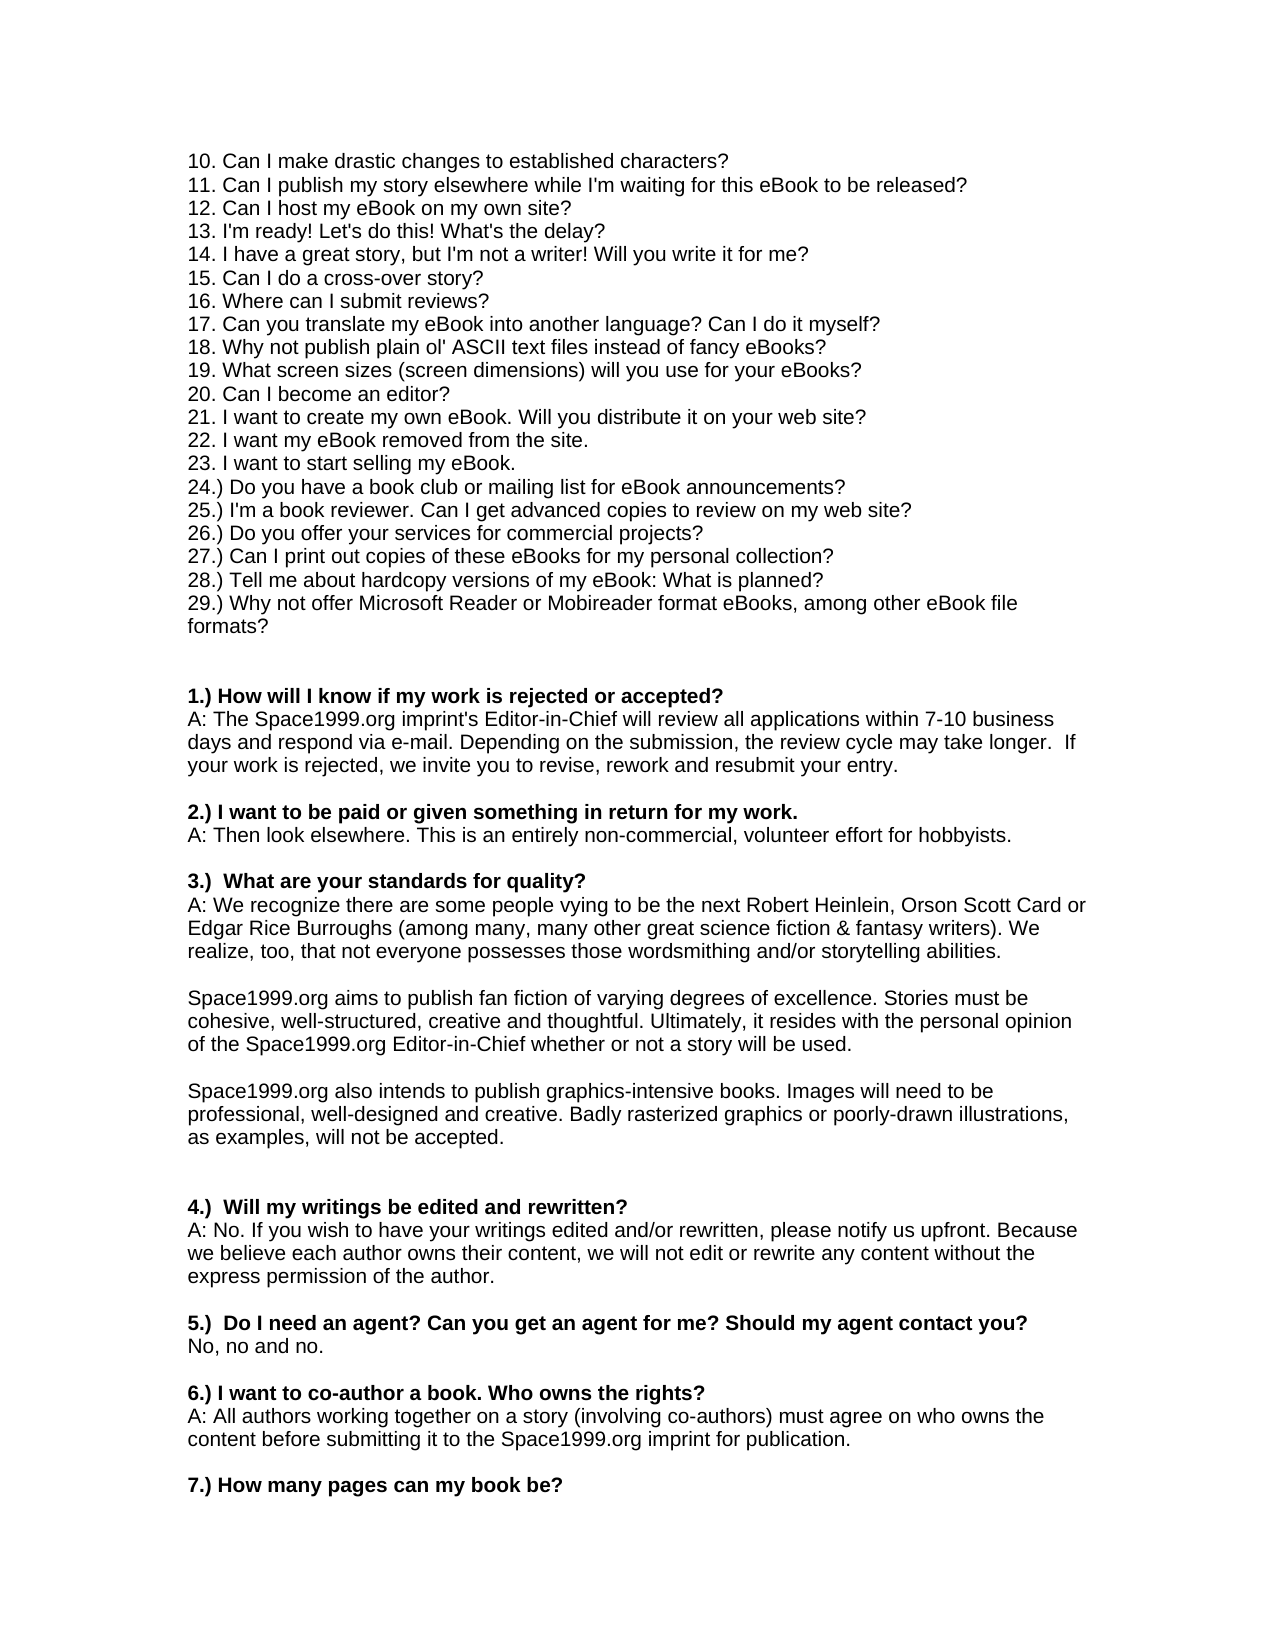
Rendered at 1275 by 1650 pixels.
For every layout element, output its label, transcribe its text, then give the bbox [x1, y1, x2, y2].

text 2.) I want to be paid or given something in return for my work. [187, 800, 1087, 824]
text 7.) How many pages can my book be? [187, 1474, 1087, 1497]
text 15. Can I do a cross-over story? [187, 266, 1087, 289]
text 3.) What are your standards for quality? [187, 870, 1087, 893]
text 25.) I'm a book reviewer. Can I get advanced copies to review on my web site? [187, 498, 1087, 522]
text 28.) Tell me about hardcopy versions of my eBook: What is planned? [187, 568, 1087, 591]
text 10. Can I make drastic changes to established characters? [187, 150, 1087, 173]
text A: Then look elsewhere. This is an entirely non-commercial, volunteer effort for hobbyists. [187, 824, 1087, 847]
text A: All authors working together on a story (involving co-authors) must agree on who owns the content before submitting it to the Space1999.org imprint for publication. [187, 1404, 1087, 1451]
text Space1999.org aims to publish fan fiction of varying degrees of excellence. Stories must be cohesive, well-structured, creative and thoughtful. Ultimately, it resides with the personal opinion of the Space1999.org Editor-in-Chief whether or not a story will be used. [187, 986, 1087, 1056]
text 26.) Do you offer your services for commercial projects? [187, 522, 1087, 545]
text A: No. If you wish to have your writings edited and/or rewritten, please notify us upfront. Because we believe each author owns their content, we will not edit or rewrite any content without the express permission of the author. [187, 1218, 1087, 1288]
text 16. Where can I submit reviews? [187, 289, 1087, 313]
text A: We recognize there are some people vying to be the next Robert Heinlein, Orson Scott Card or Edgar Rice Burroughs (among many, many other great science fiction & fantasy writers). We realize, too, that not everyone possesses those wordsmithing and/or storytelling abilities. [187, 893, 1087, 963]
text 13. I'm ready! Let's do this! What's the delay? [187, 220, 1087, 243]
text 11. Can I publish my story elsewhere while I'm waiting for this eBook to be released? [187, 173, 1087, 196]
text 6.) I want to co-author a book. Who owns the rights? [187, 1381, 1087, 1404]
text 14. I have a great story, but I'm not a writer! Will you write it for me? [187, 243, 1087, 266]
text 29.) Why not offer Microsoft Reader or Mobireader format eBooks, among other eBook file formats? [187, 591, 1087, 638]
text 21. I want to create my own eBook. Will you distribute it on your web site? [187, 406, 1087, 429]
text 22. I want my eBook removed from the site. [187, 429, 1087, 452]
text 17. Can you translate my eBook into another language? Can I do it myself? [187, 313, 1087, 336]
text A: The Space1999.org imprint's Editor-in-Chief will review all applications within 7-10 business days and respond via e-mail. Depending on the submission, the review cycle may take longer. If your work is rejected, we invite you to revise, rework and resubmit your entry. [187, 707, 1087, 777]
text Space1999.org also intends to publish graphics-intensive books. Images will need to be professional, well-designed and creative. Badly rasterized graphics or poorly-drawn illustrations, as examples, will not be accepted. [187, 1079, 1087, 1149]
text 19. What screen sizes (screen dimensions) will you use for your eBooks? [187, 359, 1087, 382]
text 18. Why not publish plain ol' ASCII text files instead of fancy eBooks? [187, 336, 1087, 359]
text 27.) Can I print out copies of these eBooks for my personal collection? [187, 545, 1087, 568]
text 12. Can I host my eBook on my own site? [187, 196, 1087, 220]
text 4.) Will my writings be edited and rewritten? [187, 1195, 1087, 1218]
text 1.) How will I know if my work is rejected or accepted? [187, 684, 1087, 707]
text No, no and no. [187, 1335, 1087, 1358]
text 20. Can I become an editor? [187, 382, 1087, 406]
text 23. I want to start selling my eBook. [187, 452, 1087, 475]
text 5.) Do I need an agent? Can you get an agent for me? Should my agent contact you? [187, 1311, 1087, 1335]
text 24.) Do you have a book club or mailing list for eBook announcements? [187, 475, 1087, 498]
